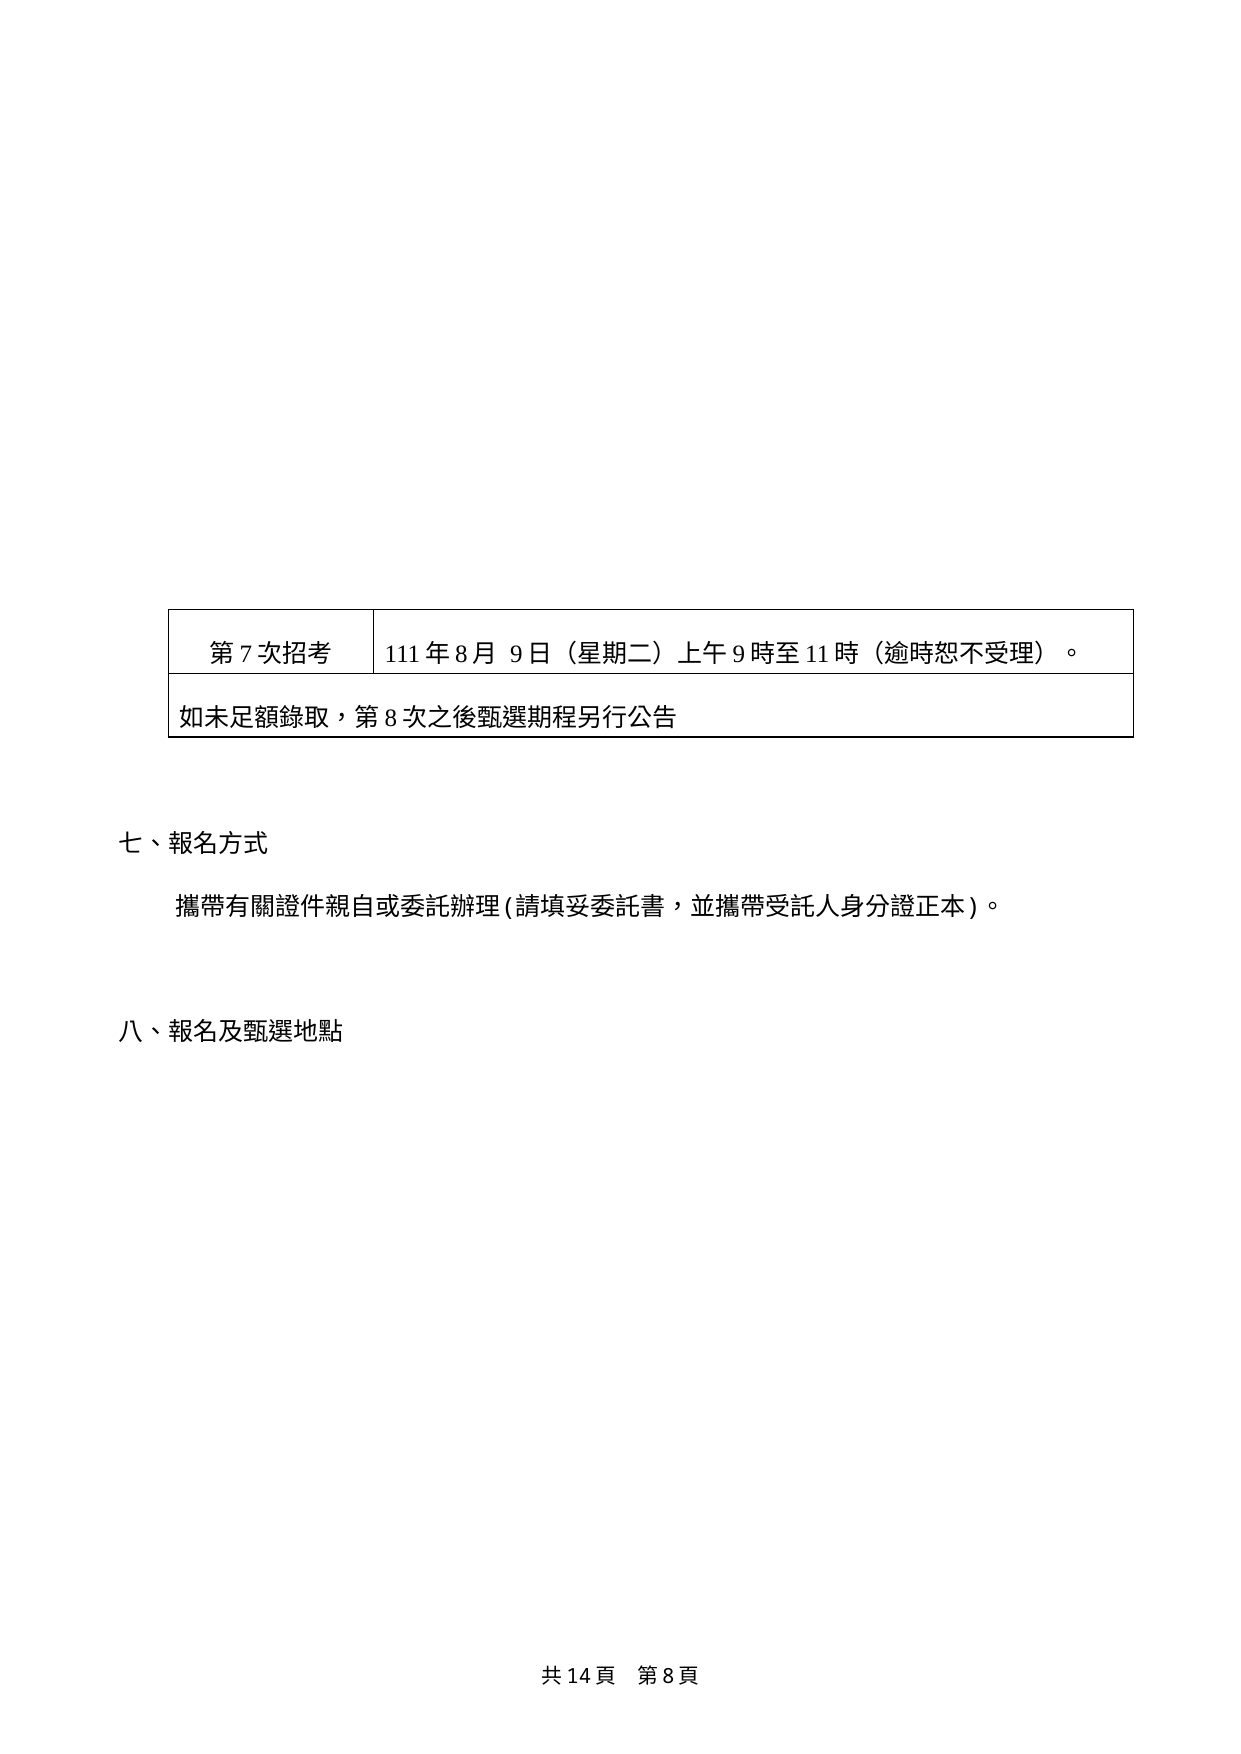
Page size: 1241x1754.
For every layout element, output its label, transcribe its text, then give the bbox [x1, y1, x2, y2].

table_cell 如未足額錄取，第8次之後甄選期程另行公告 [169, 674, 1133, 736]
text 攜帶有關證件親自或委託辦理(請填妥委託書，並攜帶受託人身分證正本)。 [118, 862, 1122, 925]
table_cell 111年8月 9日（星期二）上午9時至11時（逾時恕不受理）。 [374, 610, 1133, 673]
text 八、報名及甄選地點 [118, 987, 1122, 1050]
text 七、報名方式 [118, 800, 1122, 862]
table_cell 第7次招考 [169, 610, 373, 673]
